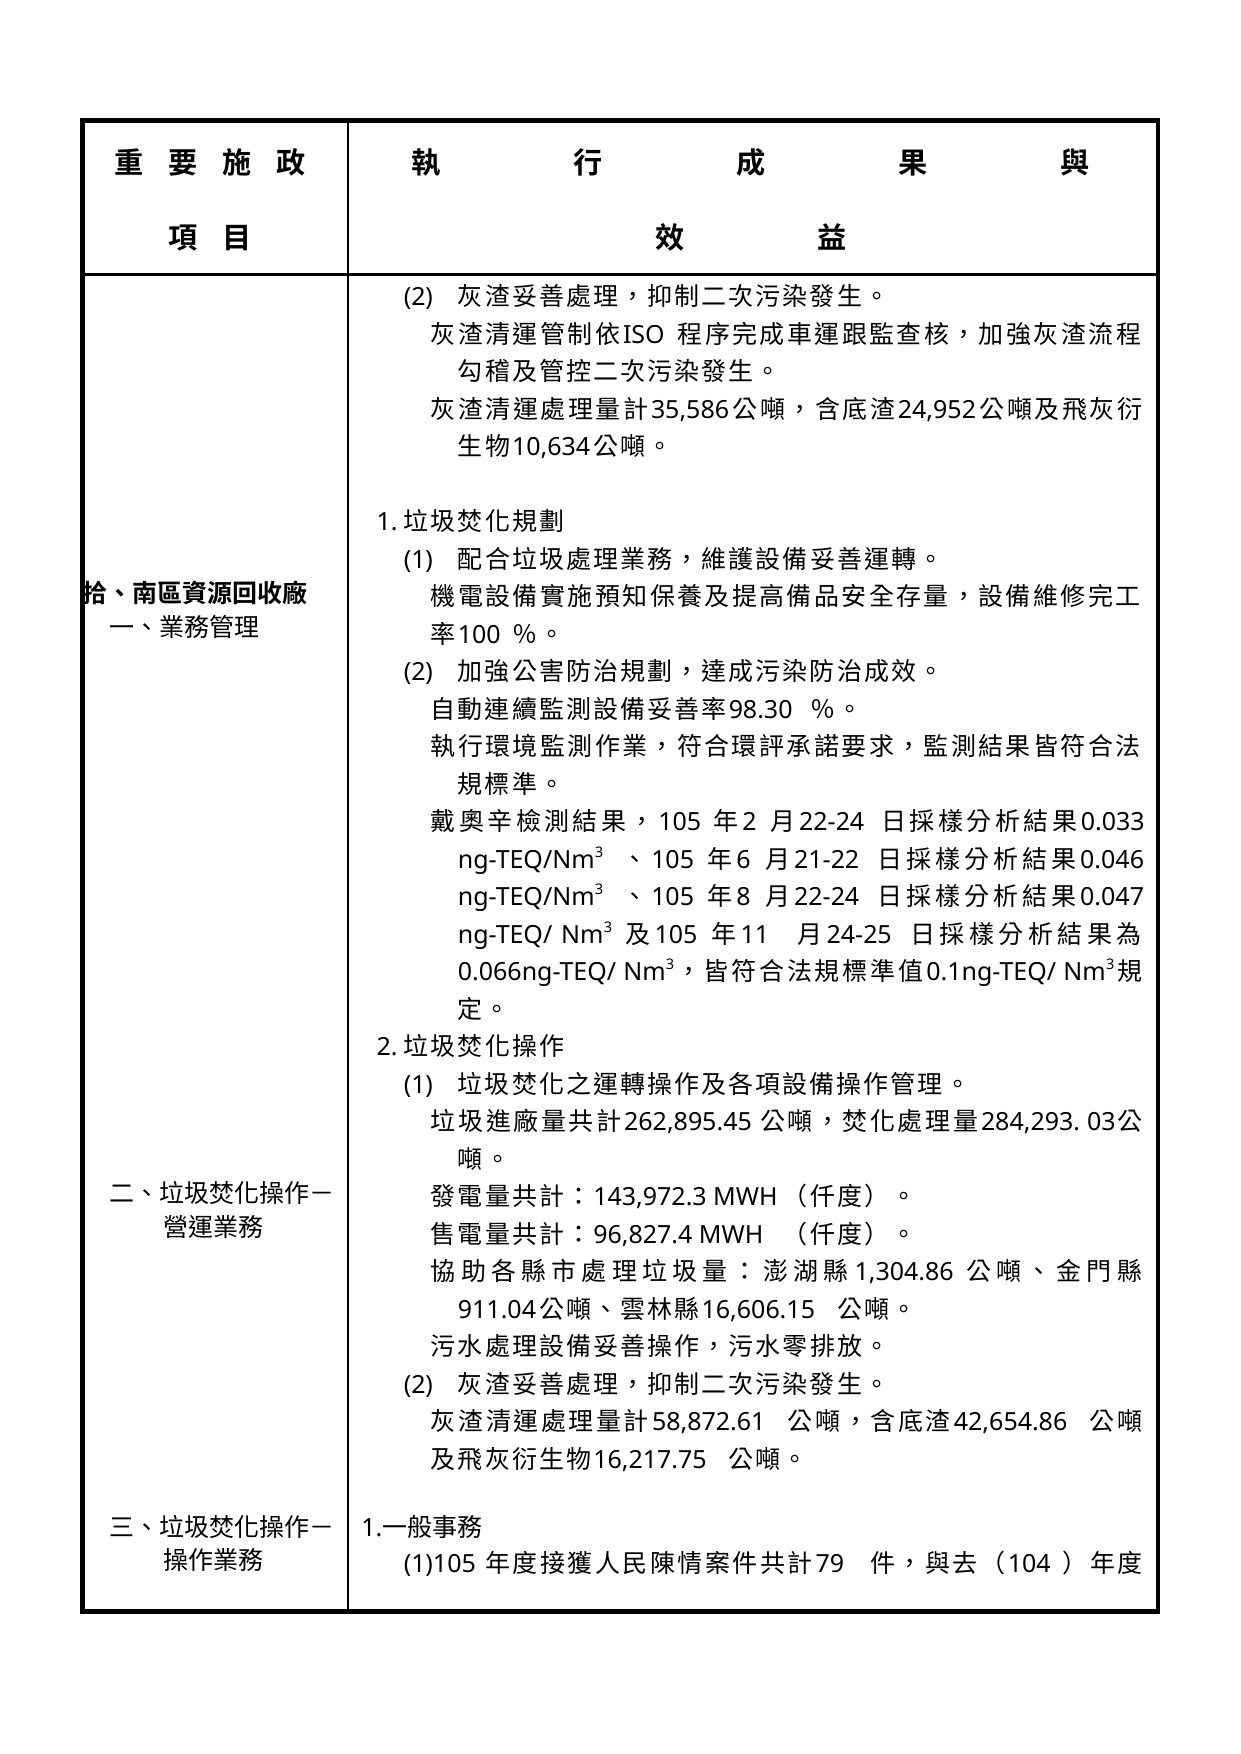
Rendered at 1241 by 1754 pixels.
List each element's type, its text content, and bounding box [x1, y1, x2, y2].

table_cell (2)灰渣妥善處理，抑制二次污染發生。 灰渣清運管制依ISO程序完成車運跟監查核，加強灰渣流程勾稽及管控二次污染發生。 灰渣清運處理量計35,586公噸，含底渣24,952公噸及飛灰衍生物10,634公噸。 1.垃圾焚化規劃 (1)配合垃圾處理業務，維護設備妥善運轉。 機電設備實施預知保養及提高備品安全存量，設備維修完工率100％。 (2)加強公害防治規劃，達成污染防治成效。 自動連續監測設備妥善率98.30％。 執行環境監測作業，符合環評承諾要求，監測結果皆符合法規標準。 戴奧辛檢測結果，105年2月22-24日採樣分析結果0.033 ng-TEQ/Nm3、105年6月21-22日採樣分析結果0.046 ng-TEQ/Nm3、105年8月22-24日採樣分析結果0.047 ng-TEQ/ Nm3及105年11月24-25日採樣分析結果為0.066ng-TEQ/ Nm3，皆符合法規標準值0.1ng-TEQ/ Nm3規定。 2.垃圾焚化操作 (1)垃圾焚化之運轉操作及各項設備操作管理。 垃圾進廠量共計262,895.45公噸，焚化處理量284,293. 03公噸。 發電量共計：143,972.3 MWH（仟度）。 售電量共計：96,827.4 MWH（仟度）。 協助各縣市處理垃圾量：澎湖縣1,304.86公噸、金門縣911.04公噸、雲林縣16,606.15公噸。 污水處理設備妥善操作，污水零排放。 (2)灰渣妥善處理，抑制二次污染發生。 灰渣清運處理量計58,872.61公噸，含底渣42,654.86公噸及飛灰衍生物16,217.75公噸。 1.一般事務 (1)105年度接獲人民陳情案件共計79件，與去（104）年度 [349, 276, 1156, 1609]
table_header 重要施政項目 [85, 123, 347, 273]
table_header 執 行 成 果 與 效 益 [349, 123, 1156, 273]
table_cell 拾、南區資源回收廠 一、業務管理 二、垃圾焚化操作－營運業務 三、垃圾焚化操作－操作業務 [85, 276, 347, 1609]
